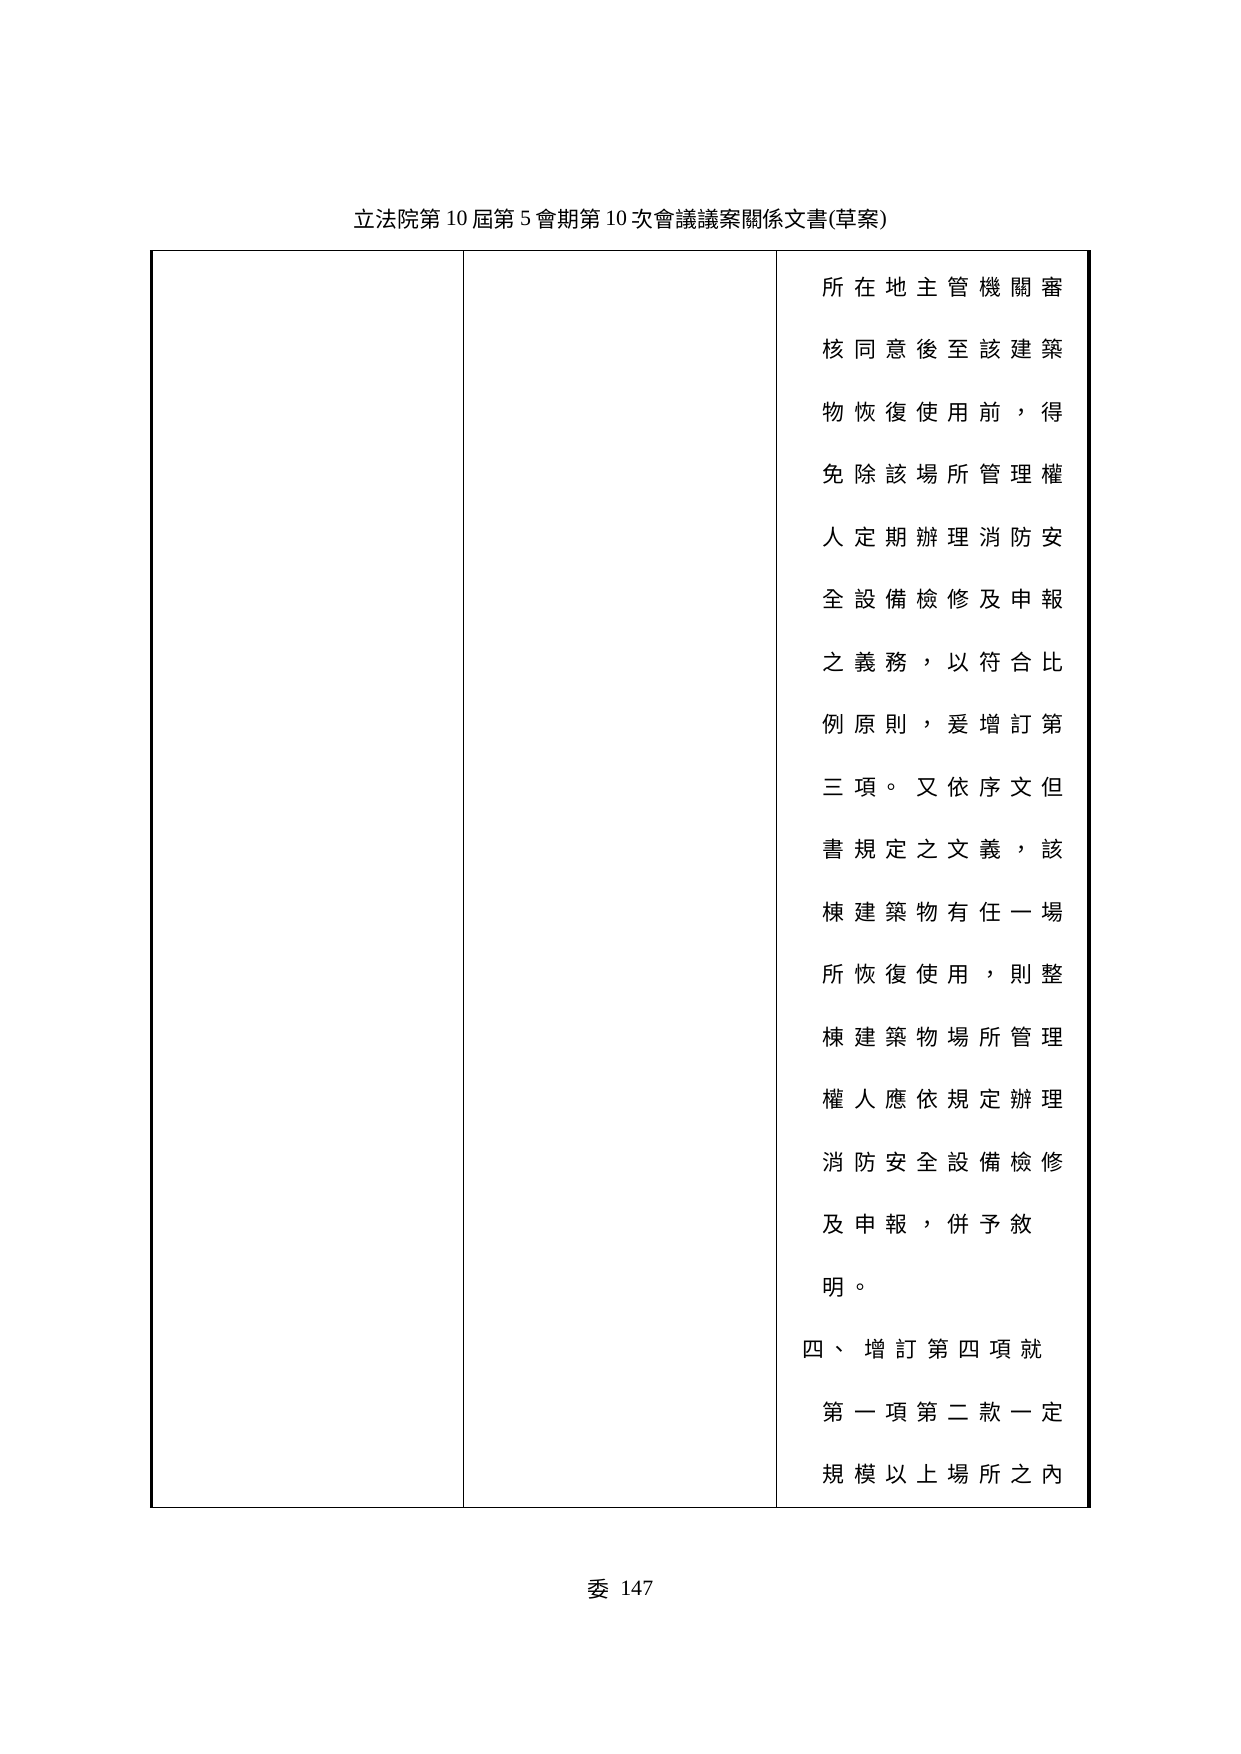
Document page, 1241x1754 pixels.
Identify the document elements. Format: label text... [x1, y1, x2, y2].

table_cell [153, 251, 463, 1507]
table_cell [464, 251, 776, 1507]
table_cell 所在地主管機關審核同意後至該建築物恢復使用前，得免除該場所管理權人定期辦理消防安全設備檢修及申報之義務，以符合比例原則，爰增訂第三項。又依序文但書規定之文義，該棟建築物有任一場所恢復使用，則整棟建築物場所管理權人應依規定辦理消防安全設備檢修及申報，併予敘明。 四、增訂第四項就第一項第二款一定規模以上場所之內 [777, 251, 1087, 1507]
